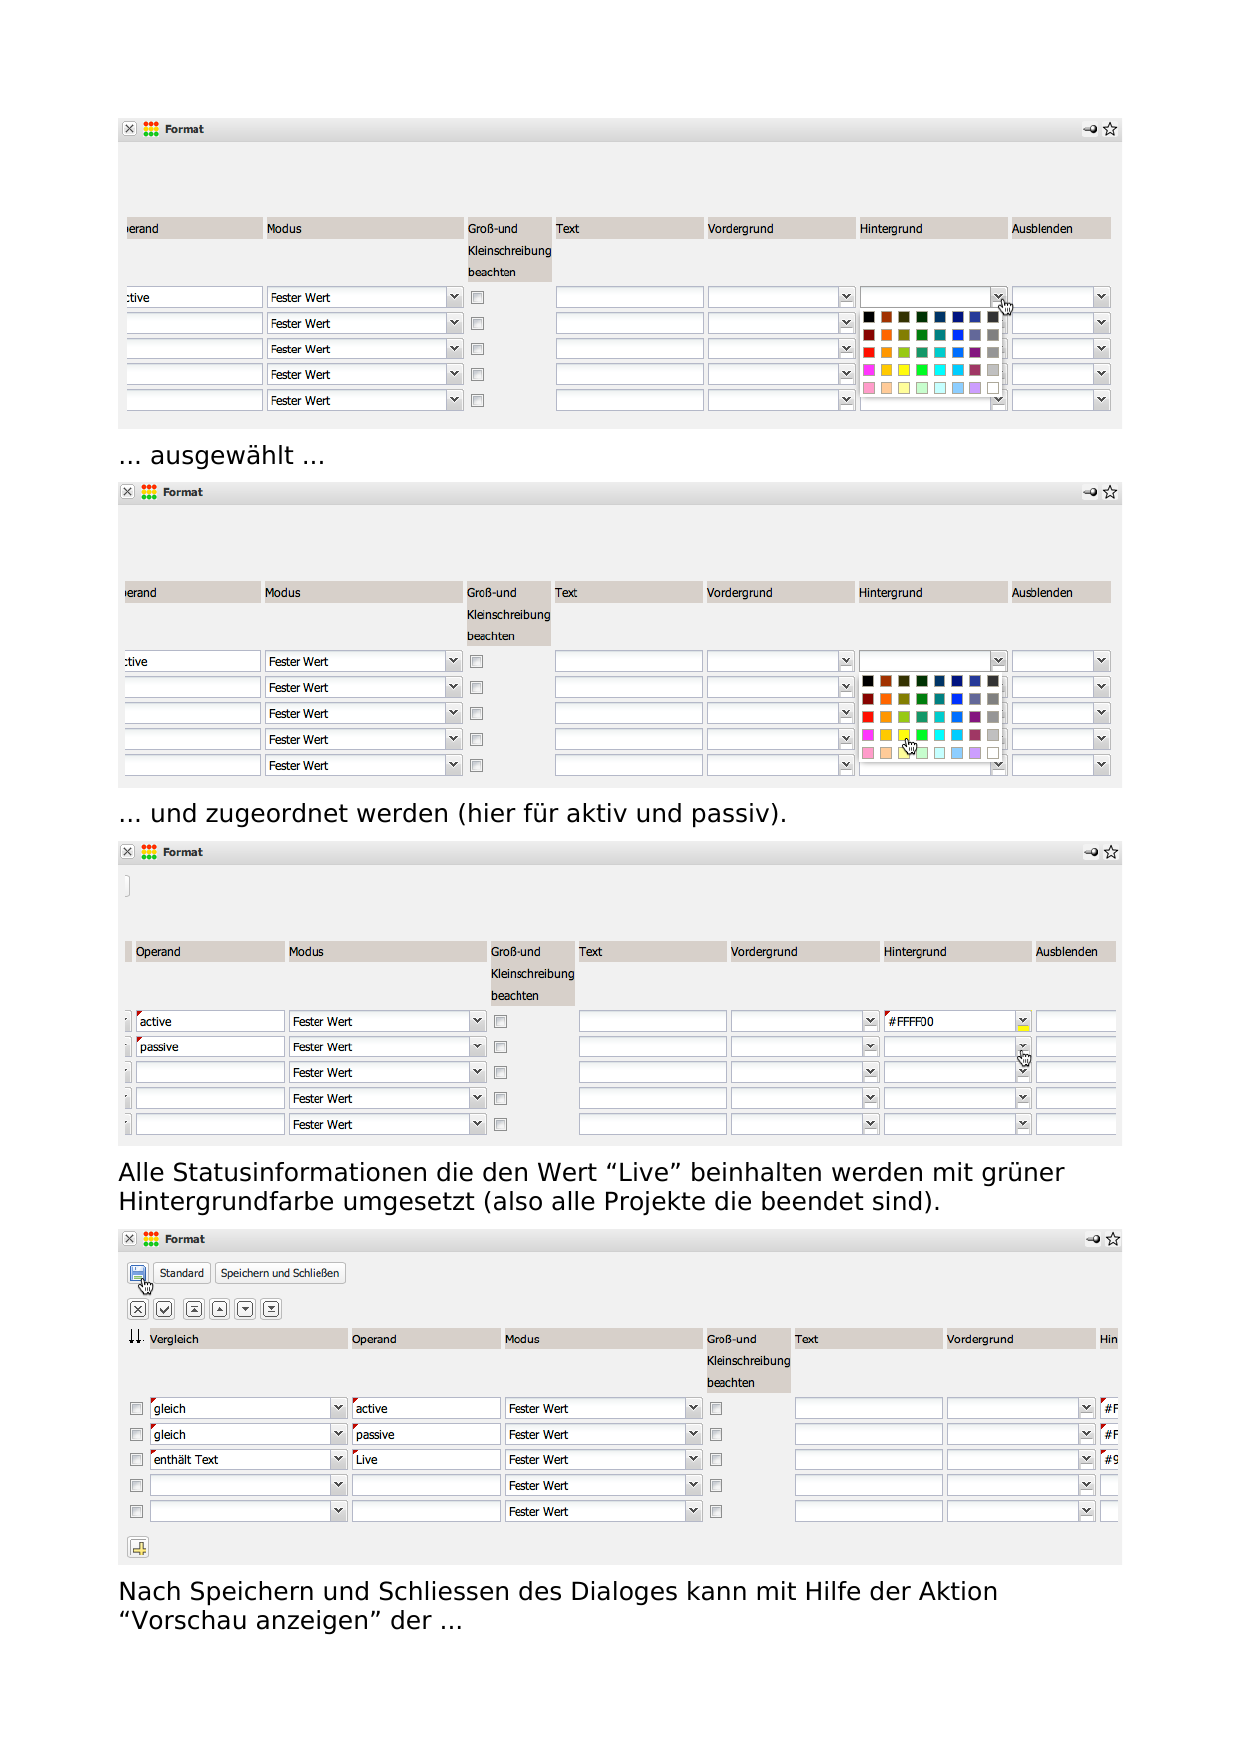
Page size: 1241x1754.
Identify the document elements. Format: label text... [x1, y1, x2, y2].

picture [118, 841, 1123, 1146]
picture [118, 482, 1123, 788]
picture [118, 118, 1123, 429]
picture [118, 1229, 1123, 1565]
text ... und zugeordnet werden (hier für aktiv und passiv). [118, 800, 1122, 829]
text Alle Statusinformationen die den Wert “Live” beinhalten werden mit grüner Hintergrundfarbe umgesetzt (also alle Projekte die beendet sind). [118, 1158, 1122, 1217]
text Nach Speichern und Schliessen des Dialoges kann mit Hilfe der Aktion “Vorschau anzeigen” der ... [118, 1577, 1122, 1635]
text ... ausgewählt ... [118, 441, 1122, 470]
